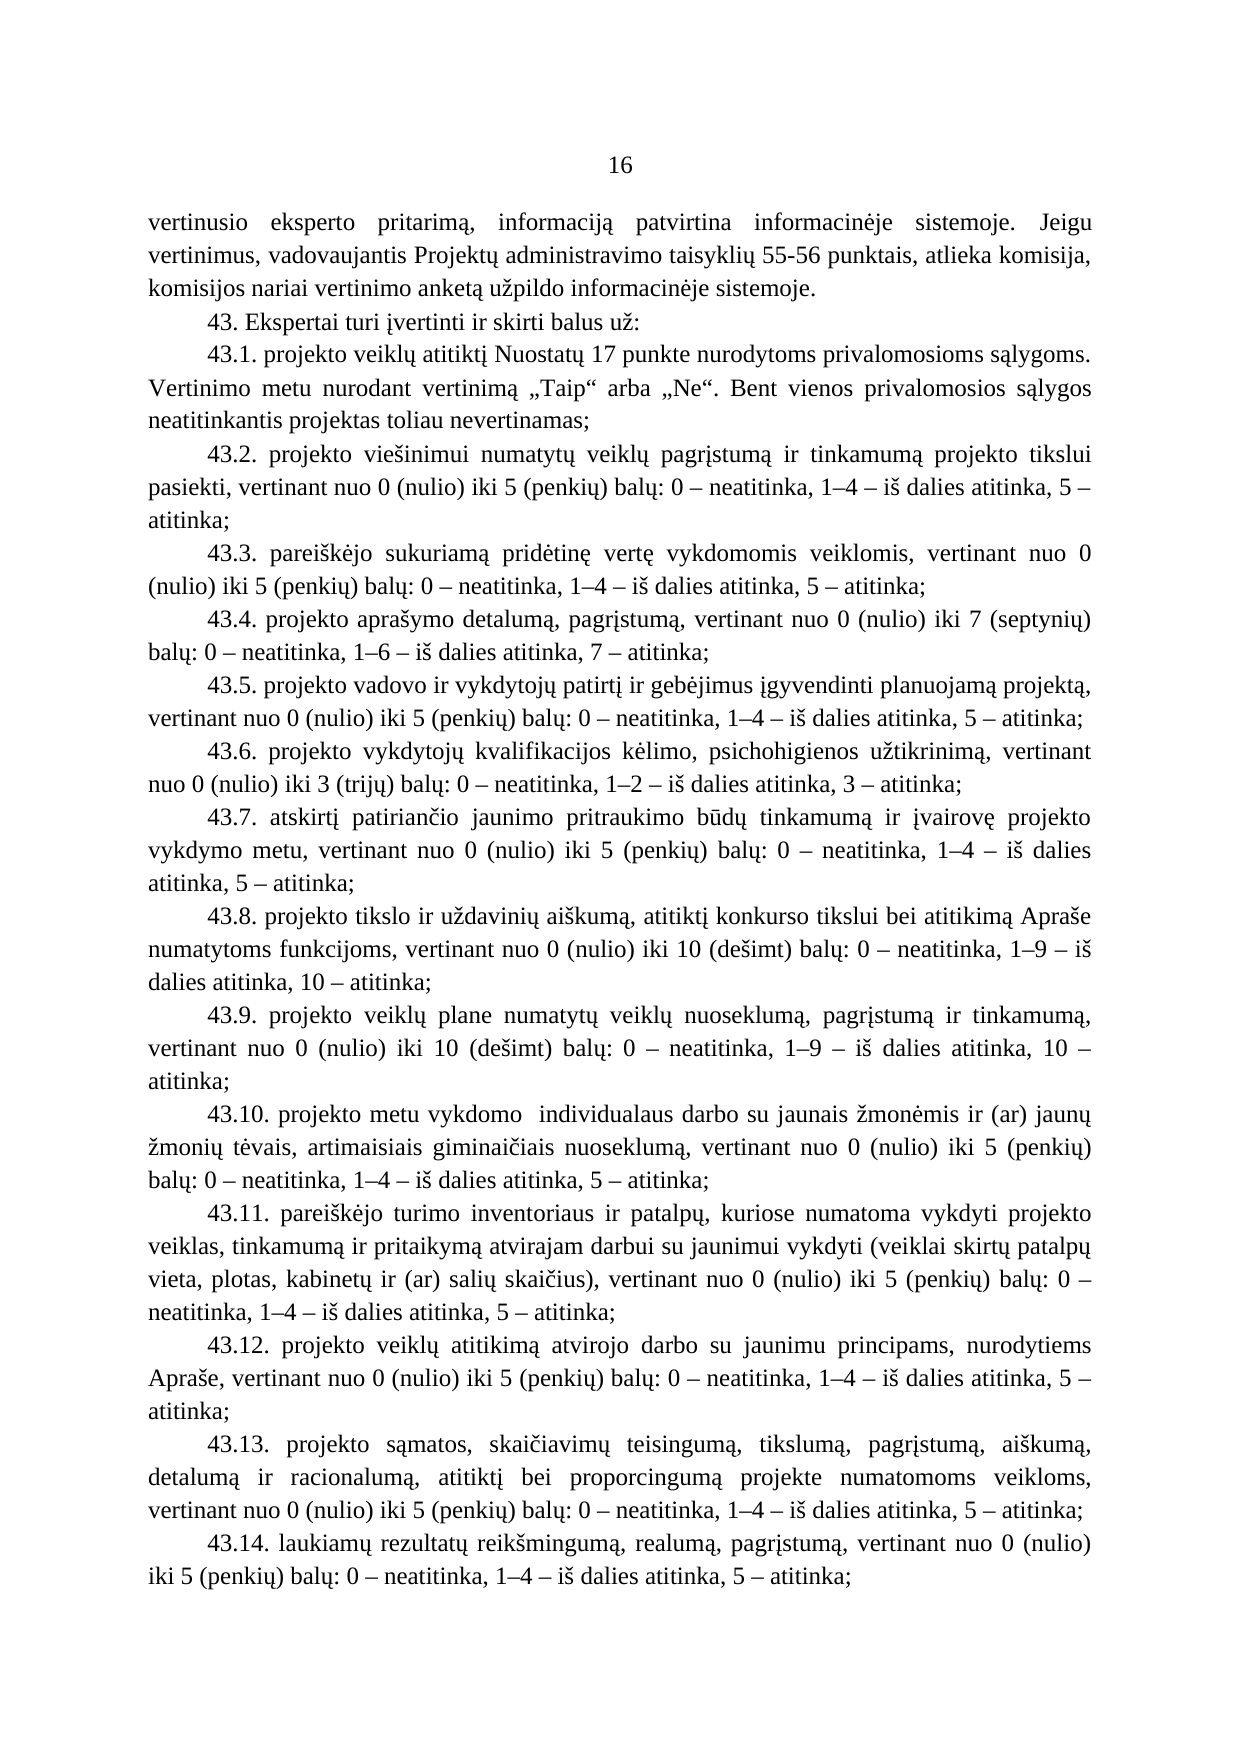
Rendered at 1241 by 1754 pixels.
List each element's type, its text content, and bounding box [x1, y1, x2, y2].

text 43.4. projekto aprašymo detalumą, pagrįstumą, vertinant nuo 0 (nulio) iki 7 (septynių) balų: 0 – neatitinka, 1–6 – iš dalies atitinka, 7 – atitinka; [148, 604, 1092, 666]
text 43.8. projekto tikslo ir uždavinių aiškumą, atitiktį konkurso tikslui bei atitikimą Apraše numatytoms funkcijoms, vertinant nuo 0 (nulio) iki 10 (dešimt) balų: 0 – neatitinka, 1–9 – iš dalies atitinka, 10 – atitinka; [148, 901, 1092, 996]
text 43.11. pareiškėjo turimo inventoriaus ir patalpų, kuriose numatoma vykdyti projekto veiklas, tinkamumą ir pritaikymą atvirajam darbui su jaunimui vykdyti (veiklai skirtų patalpų vieta, plotas, kabinetų ir (ar) salių skaičius), vertinant nuo 0 (nulio) iki 5 (penkių) balų: 0 – neatitinka, 1–4 – iš dalies atitinka, 5 – atitinka; [148, 1198, 1092, 1326]
text 43.5. projekto vadovo ir vykdytojų patirtį ir gebėjimus įgyvendinti planuojamą projektą, vertinant nuo 0 (nulio) iki 5 (penkių) balų: 0 – neatitinka, 1–4 – iš dalies atitinka, 5 – atitinka; [148, 670, 1092, 732]
text 43.9. projekto veiklų plane numatytų veiklų nuoseklumą, pagrįstumą ir tinkamumą, vertinant nuo 0 (nulio) iki 10 (dešimt) balų: 0 – neatitinka, 1–9 – iš dalies atitinka, 10 – atitinka; [148, 1000, 1092, 1095]
text 43.13. projekto sąmatos, skaičiavimų teisingumą, tikslumą, pagrįstumą, aiškumą, detalumą ir racionalumą, atitiktį bei proporcingumą projekte numatomoms veikloms, vertinant nuo 0 (nulio) iki 5 (penkių) balų: 0 – neatitinka, 1–4 – iš dalies atitinka, 5 – atitinka; [148, 1429, 1092, 1524]
text 43.6. projekto vykdytojų kvalifikacijos kėlimo, psichohigienos užtikrinimą, vertinant nuo 0 (nulio) iki 3 (trijų) balų: 0 – neatitinka, 1–2 – iš dalies atitinka, 3 – atitinka; [148, 736, 1092, 798]
text 43.7. atskirtį patiriančio jaunimo pritraukimo būdų tinkamumą ir įvairovę projekto vykdymo metu, vertinant nuo 0 (nulio) iki 5 (penkių) balų: 0 – neatitinka, 1–4 – iš dalies atitinka, 5 – atitinka; [148, 802, 1092, 897]
text 43.2. projekto viešinimui numatytų veiklų pagrįstumą ir tinkamumą projekto tikslui pasiekti, vertinant nuo 0 (nulio) iki 5 (penkių) balų: 0 – neatitinka, 1–4 – iš dalies atitinka, 5 – atitinka; [148, 439, 1092, 533]
text 43. Ekspertai turi įvertinti ir skirti balus už: [148, 307, 1092, 335]
text 43.10. projekto metu vykdomo individualaus darbo su jaunais žmonėmis ir (ar) jaunų žmonių tėvais, artimaisiais giminaičiais nuoseklumą, vertinant nuo 0 (nulio) iki 5 (penkių) balų: 0 – neatitinka, 1–4 – iš dalies atitinka, 5 – atitinka; [148, 1099, 1092, 1194]
text 43.3. pareiškėjo sukuriamą pridėtinę vertę vykdomomis veiklomis, vertinant nuo 0 (nulio) iki 5 (penkių) balų: 0 – neatitinka, 1–4 – iš dalies atitinka, 5 – atitinka; [148, 538, 1092, 599]
text 43.1. projekto veiklų atitiktį Nuostatų 17 punkte nurodytoms privalomosioms sąlygoms. Vertinimo metu nurodant vertinimą „Taip“ arba „Ne“. Bent vienos privalomosios sąlygos neatitinkantis projektas toliau nevertinamas; [148, 339, 1092, 434]
text vertinusio eksperto pritarimą, informaciją patvirtina informacinėje sistemoje. Jeigu vertinimus, vadovaujantis Projektų administravimo taisyklių 55-56 punktais, atlieka komisija, komisijos nariai vertinimo anketą užpildo informacinėje sistemoje. [148, 207, 1092, 302]
text 43.14. laukiamų rezultatų reikšmingumą, realumą, pagrįstumą, vertinant nuo 0 (nulio) iki 5 (penkių) balų: 0 – neatitinka, 1–4 – iš dalies atitinka, 5 – atitinka; [148, 1528, 1092, 1590]
text 43.12. projekto veiklų atitikimą atvirojo darbo su jaunimu principams, nurodytiems Apraše, vertinant nuo 0 (nulio) iki 5 (penkių) balų: 0 – neatitinka, 1–4 – iš dalies atitinka, 5 – atitinka; [148, 1330, 1092, 1425]
